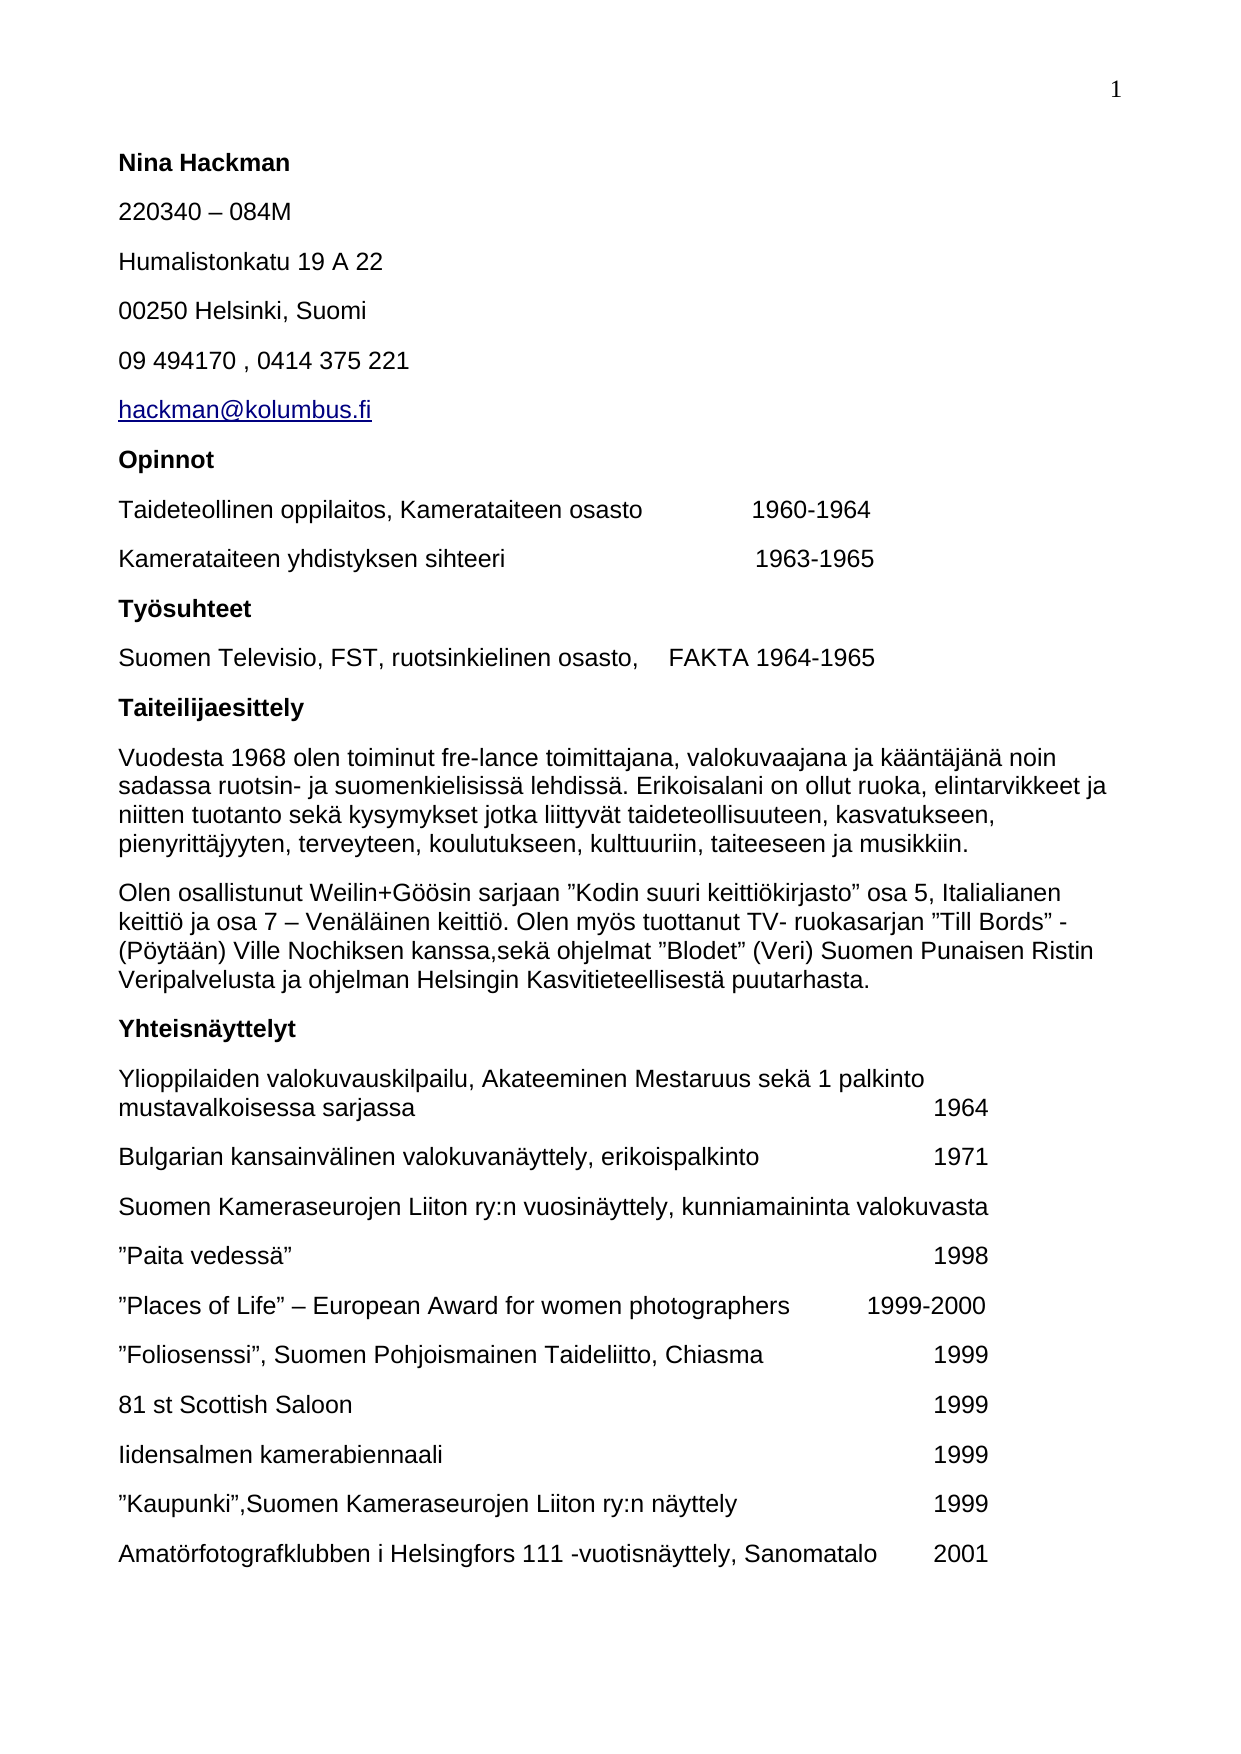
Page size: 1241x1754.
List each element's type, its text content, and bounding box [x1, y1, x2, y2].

text Humalistonkatu 19 A 22 [118, 247, 1122, 276]
text Nina Hackman [118, 148, 1122, 176]
text ”Places of Life” – European Award for women photographers 1999-2000 [118, 1291, 1122, 1320]
text ”Foliosenssi”, Suomen Pohjoismainen Taideliitto, Chiasma 1999 [118, 1341, 1122, 1369]
text Taiteilijaesittely [118, 693, 1122, 722]
text Ylioppilaiden valokuvauskilpailu, Akateeminen Mestaruus sekä 1 palkinto mustavalkoisessa sarjassa 1964 [118, 1064, 1122, 1121]
text Vuodesta 1968 olen toiminut fre-lance toimittajana, valokuvaajana ja kääntäjänä noin sadassa ruotsin- ja suomenkielisissä lehdissä. Erikoisalani on ollut ruoka, elintarvikkeet ja niitten tuotanto sekä kysymykset jotka liittyvät taideteollisuuteen, kasvatukseen, pienyrittäjyyten, terveyteen, koulutukseen, kulttuuriin, taiteeseen ja musikkiin. [118, 743, 1122, 858]
text Olen osallistunut Weilin+Göösin sarjaan ”Kodin suuri keittiökirjasto” osa 5, Italialianen keittiö ja osa 7 – Venäläinen keittiö. Olen myös tuottanut TV- ruokasarjan ”Till Bords” - (Pöytään) Ville Nochiksen kanssa,sekä ohjelmat ”Blodet” (Veri) Suomen Punaisen Ristin Veripalvelusta ja ohjelman Helsingin Kasvitieteellisestä puutarhasta. [118, 878, 1122, 993]
text 09 494170 , 0414 375 221 [118, 346, 1122, 375]
text Iidensalmen kamerabiennaali 1999 [118, 1440, 1122, 1468]
text Bulgarian kansainvälinen valokuvanäyttely, erikoispalkinto 1971 [118, 1142, 1122, 1171]
text Kamerataiteen yhdistyksen sihteeri 1963-1965 [118, 544, 1122, 573]
text Suomen Kameraseurojen Liiton ry:n vuosinäyttely, kunniamaininta valokuvasta [118, 1192, 1122, 1221]
text Amatörfotografklubben i Helsingfors 111 -vuotisnäyttely, Sanomatalo 2001 [118, 1539, 1122, 1568]
text Suomen Televisio, FST, ruotsinkielinen osasto, FAKTA 1964-1965 [118, 643, 1122, 672]
text Taideteollinen oppilaitos, Kamerataiteen osasto 1960-1964 [118, 495, 1122, 523]
text 220340 – 084M [118, 197, 1122, 226]
text hackman@kolumbus.fi [118, 396, 1122, 424]
text ”Paita vedessä” 1998 [118, 1241, 1122, 1270]
text Opinnot [118, 445, 1122, 474]
text 81 st Scottish Saloon 1999 [118, 1390, 1122, 1419]
text Yhteisnäyttelyt [118, 1014, 1122, 1043]
text Työsuhteet [118, 594, 1122, 623]
text 00250 Helsinki, Suomi [118, 296, 1122, 325]
text ”Kaupunki”,Suomen Kameraseurojen Liiton ry:n näyttely 1999 [118, 1489, 1122, 1518]
